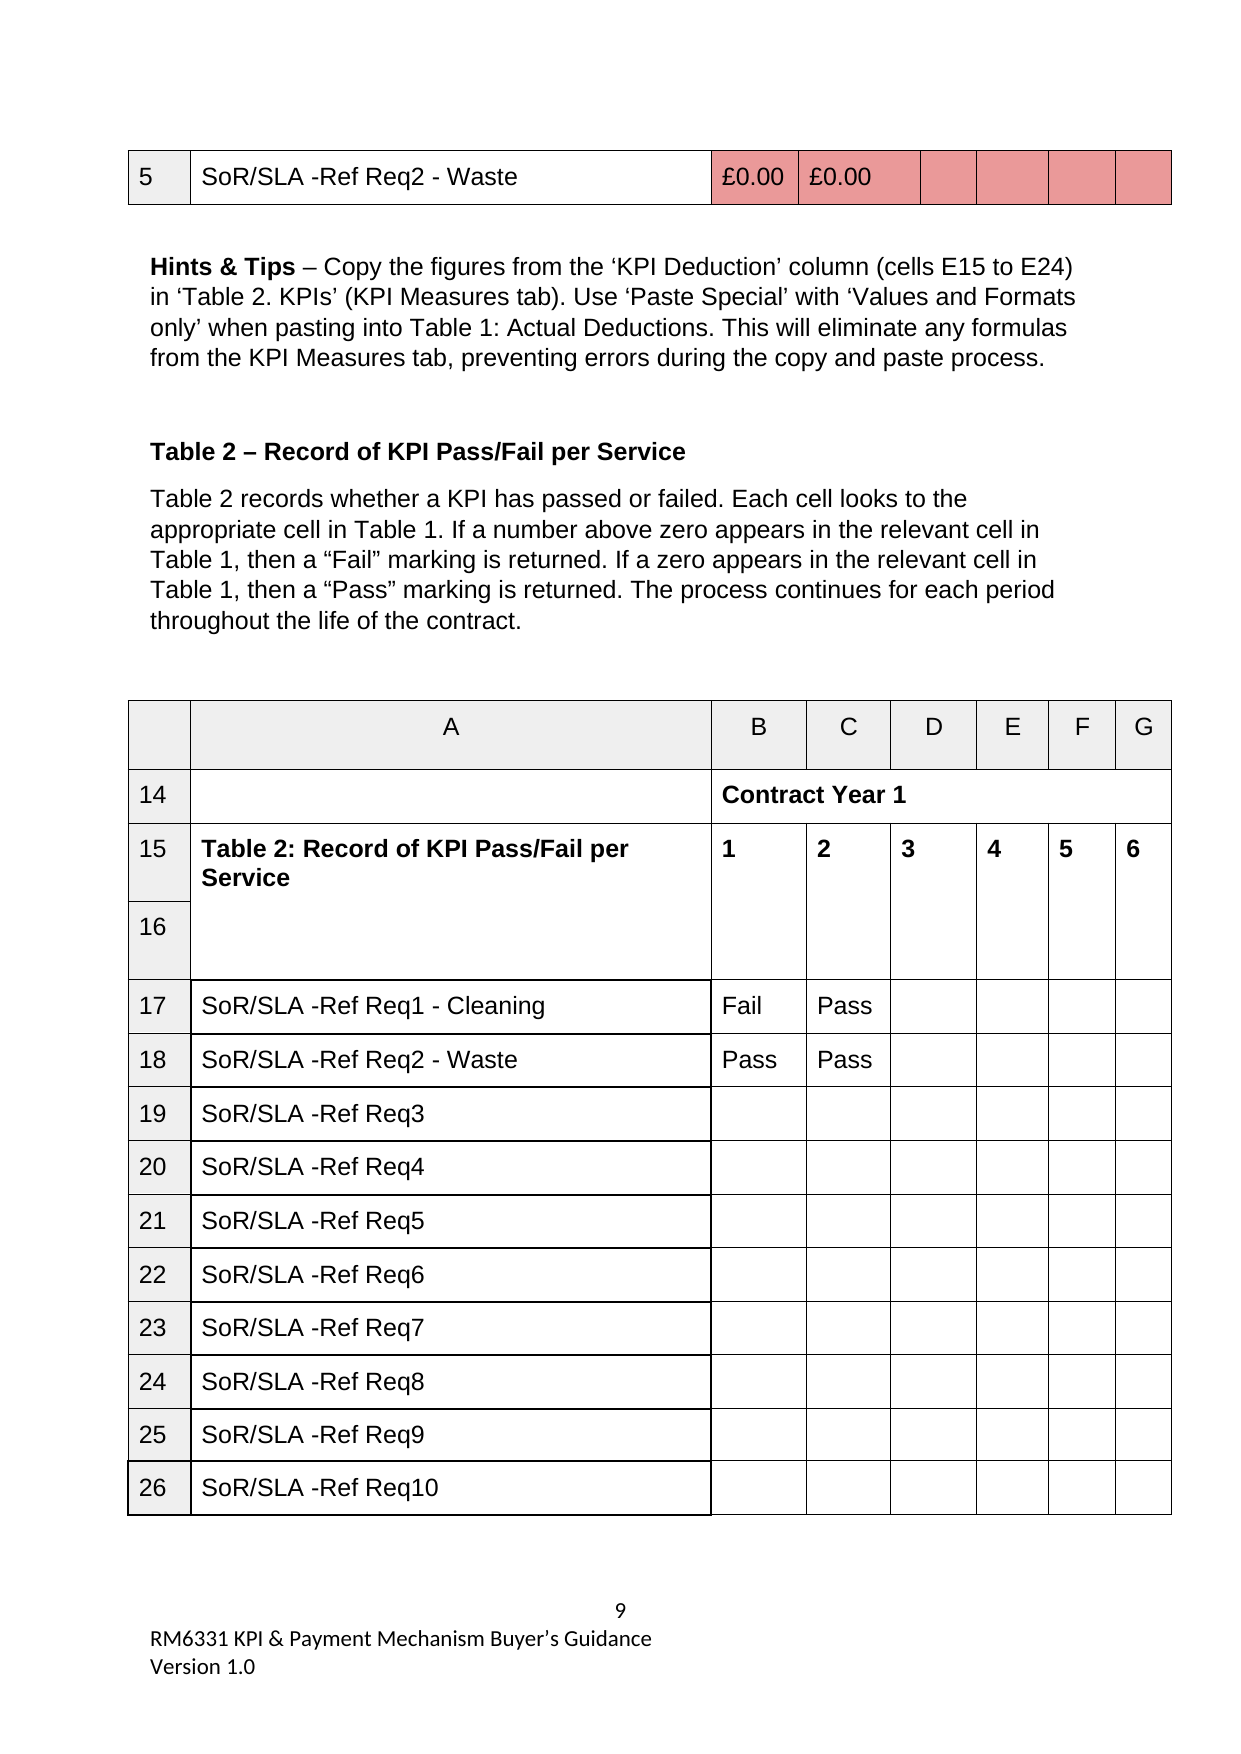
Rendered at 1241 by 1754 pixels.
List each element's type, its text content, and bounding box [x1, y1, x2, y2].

table_cell [712, 1248, 806, 1301]
table_cell [807, 1461, 890, 1514]
table_cell [807, 1248, 890, 1301]
table_cell [1116, 1195, 1171, 1247]
table_cell SoR/SLA -Ref Req2 - Waste [192, 1035, 710, 1086]
table_cell [1116, 1409, 1171, 1460]
table_cell [977, 151, 1048, 204]
table_cell [1116, 1302, 1171, 1354]
table_cell [977, 1355, 1048, 1408]
table_cell [807, 1087, 890, 1140]
text Hints & Tips – Copy the figures from the ‘KPI Deduction’ column (cells E15 to E24) in ‘Table 2. KPIs’ (KPI Measures tab). Use ‘Paste Special’ with ‘Values and Formats only’ when pasting into Table 1: Actual Deductions. This will eliminate any formulas from the KPI Measures tab, preventing errors during the copy and paste process. [150, 252, 1090, 372]
table_cell [1116, 980, 1171, 1032]
table_cell [921, 151, 976, 204]
table_cell [891, 1355, 976, 1408]
table_cell [807, 1355, 890, 1408]
table_cell SoR/SLA -Ref Req5 [192, 1196, 710, 1247]
table_cell [891, 980, 976, 1032]
table_cell 4 [977, 824, 1048, 979]
table_cell [712, 1461, 806, 1514]
table_cell [891, 1248, 976, 1301]
table_cell Pass [712, 1034, 806, 1086]
table_cell [891, 1302, 976, 1354]
table_cell [1049, 1461, 1115, 1514]
table_cell 5 [129, 151, 190, 204]
table_cell [977, 1302, 1048, 1354]
table_cell 17 [129, 980, 190, 1032]
table_cell 15 [129, 824, 190, 901]
table_cell Pass [807, 1034, 890, 1086]
table_cell 21 [129, 1195, 190, 1247]
table_cell [1049, 980, 1115, 1032]
text Table 2 records whether a KPI has passed or failed. Each cell looks to the appropriate cell in Table 1. If a number above zero appears in the relevant cell in Table 1, then a “Fail” marking is returned. If a zero appears in the relevant cell in Table 1, then a “Pass” marking is returned. The process continues for each period throughout the life of the contract. [150, 484, 1090, 635]
table_cell [712, 1409, 806, 1460]
table_header G [1116, 701, 1171, 769]
table_cell [191, 770, 711, 823]
table_header B [712, 701, 806, 769]
table_cell [1049, 1355, 1115, 1408]
table_cell 1 [712, 824, 806, 979]
table_cell [807, 1409, 890, 1460]
table_header [129, 701, 190, 769]
table_cell [1049, 1409, 1115, 1460]
table_cell [1049, 151, 1115, 204]
table_cell [891, 1195, 976, 1247]
table_cell Fail [712, 980, 806, 1032]
table_cell [977, 980, 1048, 1032]
table_cell [712, 1087, 806, 1140]
table_cell SoR/SLA -Ref Req10 [192, 1462, 710, 1514]
table_header E [977, 701, 1048, 769]
table_cell [1116, 1034, 1171, 1086]
table_cell SoR/SLA -Ref Req8 [192, 1356, 710, 1408]
table_cell £0.00 [712, 151, 798, 204]
table_cell [1116, 1141, 1171, 1193]
table_cell [1049, 1248, 1115, 1301]
table_cell [891, 1409, 976, 1460]
table_header F [1049, 701, 1115, 769]
table_cell [977, 1087, 1048, 1140]
table_cell 5 [1049, 824, 1115, 979]
table_cell [1116, 151, 1171, 204]
text Table 2 – Record of KPI Pass/Fail per Service [150, 437, 1090, 466]
table_cell 25 [129, 1409, 190, 1460]
table_cell [891, 1141, 976, 1193]
table_cell Table 2: Record of KPI Pass/Fail per Service [191, 824, 711, 979]
table_cell [977, 1409, 1048, 1460]
table_cell 23 [129, 1302, 190, 1354]
table_cell [977, 1141, 1048, 1193]
table_cell 26 [129, 1462, 190, 1514]
table_cell [712, 1355, 806, 1408]
table_cell SoR/SLA -Ref Req7 [192, 1303, 710, 1354]
table_cell [891, 1087, 976, 1140]
table_cell [712, 1141, 806, 1193]
table_cell Contract Year 1 [712, 770, 1171, 823]
table_cell 6 [1116, 824, 1171, 979]
table_cell SoR/SLA -Ref Req3 [192, 1088, 710, 1140]
table_cell 19 [129, 1087, 190, 1140]
table_cell SoR/SLA -Ref Req6 [192, 1249, 710, 1301]
table_cell 2 [807, 824, 890, 979]
table_cell [807, 1195, 890, 1247]
table_cell [1116, 1087, 1171, 1140]
table_cell [807, 1302, 890, 1354]
table_cell [1116, 1461, 1171, 1514]
table_cell [712, 1302, 806, 1354]
table_cell 14 [129, 770, 190, 823]
table_cell 20 [129, 1141, 190, 1193]
table_header A [191, 701, 711, 769]
table_cell [712, 1195, 806, 1247]
table_cell SoR/SLA -Ref Req1 - Cleaning [192, 981, 710, 1032]
table_cell SoR/SLA -Ref Req4 [192, 1142, 710, 1193]
table_cell Pass [807, 980, 890, 1032]
table_header C [807, 701, 890, 769]
table_header D [891, 701, 976, 769]
table_cell [1049, 1195, 1115, 1247]
table_cell 3 [891, 824, 976, 979]
table_cell [977, 1461, 1048, 1514]
table_cell £0.00 [799, 151, 920, 204]
table_cell 24 [129, 1355, 190, 1408]
table_cell 16 [129, 902, 190, 979]
table_cell [1049, 1034, 1115, 1086]
table_cell [891, 1461, 976, 1514]
table_cell SoR/SLA -Ref Req9 [192, 1410, 710, 1460]
table_cell [1116, 1355, 1171, 1408]
table_cell 18 [129, 1034, 190, 1086]
table_cell [891, 1034, 976, 1086]
table_cell [1049, 1087, 1115, 1140]
table_cell [1049, 1302, 1115, 1354]
table_cell [1116, 1248, 1171, 1301]
table_cell [977, 1248, 1048, 1301]
table_cell SoR/SLA -Ref Req2 - Waste [191, 151, 711, 204]
table_cell [977, 1195, 1048, 1247]
table_cell 22 [129, 1248, 190, 1301]
table_cell [807, 1141, 890, 1193]
table_cell [1049, 1141, 1115, 1193]
table_cell [977, 1034, 1048, 1086]
